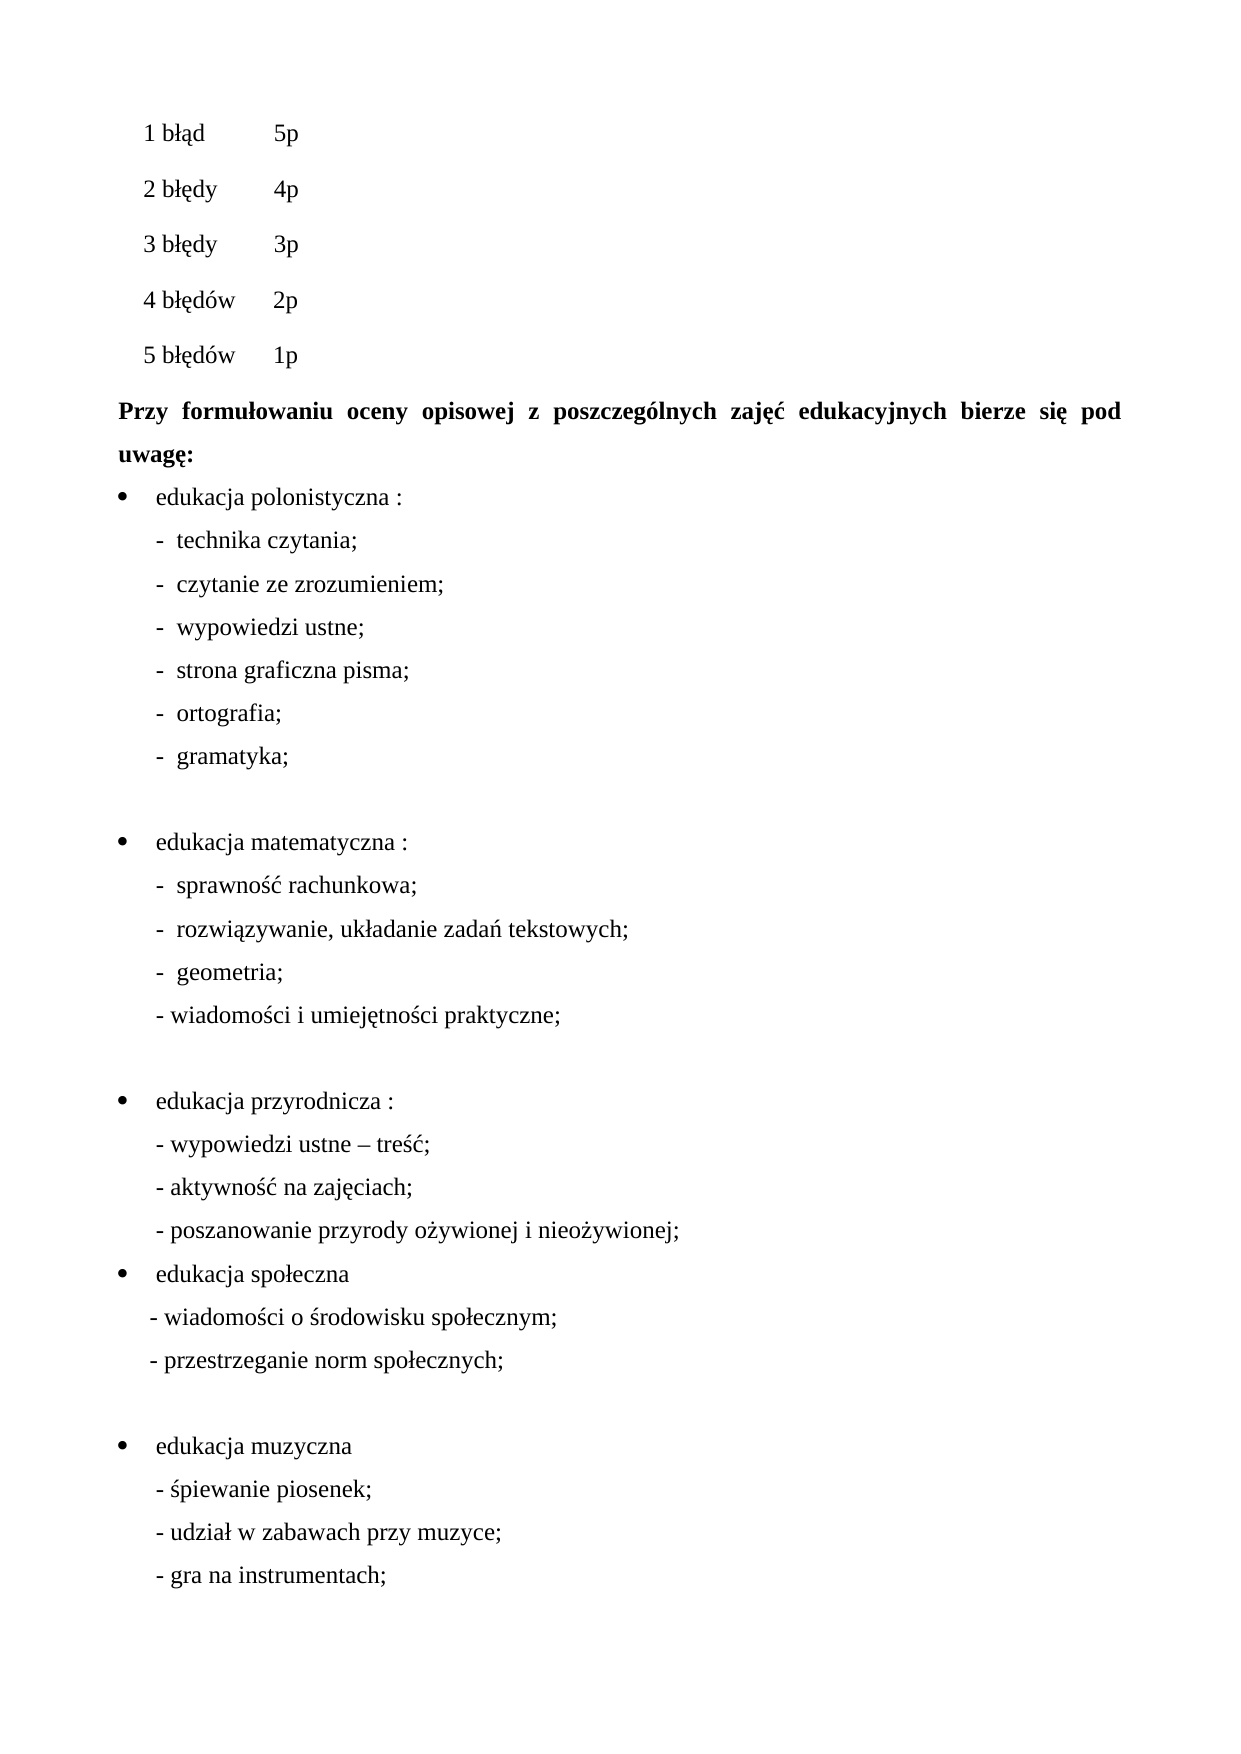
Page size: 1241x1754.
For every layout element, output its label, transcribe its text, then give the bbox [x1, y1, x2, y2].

text - aktywność na zajęciach; [156, 1172, 1122, 1201]
list edukacja przyrodnicza : [118, 1086, 1122, 1115]
text - gramatyka; [156, 741, 1122, 770]
text - wypowiedzi ustne; [156, 612, 1122, 641]
list edukacja muzyczna [118, 1431, 1122, 1460]
list edukacja polonistyczna : [118, 482, 1122, 511]
text - geometria; [156, 957, 1122, 986]
text 4 błędów 2p [118, 285, 1122, 314]
text - sprawność rachunkowa; [156, 871, 1122, 899]
text 3 błędy 3p [118, 229, 1122, 258]
text 2 błędy 4p [118, 174, 1122, 202]
text - wiadomości i umiejętności praktyczne; [118, 1000, 1122, 1029]
text - wiadomości o środowisku społecznym; [118, 1302, 1122, 1331]
text - udział w zabawach przy muzyce; [156, 1517, 1122, 1546]
text - śpiewanie piosenek; [156, 1474, 1122, 1503]
text - poszanowanie przyrody ożywionej i nieożywionej; [156, 1216, 1122, 1244]
text - rozwiązywanie, układanie zadań tekstowych; [156, 914, 1122, 942]
text - czytanie ze zrozumieniem; [156, 569, 1122, 597]
text - technika czytania; [156, 526, 1122, 554]
text - przestrzeganie norm społecznych; [118, 1345, 1122, 1374]
list edukacja matematyczna : [118, 827, 1122, 856]
text Przy formułowaniu oceny opisowej z poszczególnych zajęć edukacyjnych bierze się pod uwagę: [118, 396, 1122, 468]
list edukacja społeczna [118, 1259, 1122, 1287]
text - wypowiedzi ustne – treść; [156, 1129, 1122, 1158]
text - strona graficzna pisma; [156, 655, 1122, 684]
text 5 błędów 1p [118, 341, 1122, 369]
text - gra na instrumentach; [156, 1561, 1122, 1589]
text - ortografia; [156, 698, 1122, 727]
text 1 błąd 5p [118, 118, 1122, 147]
